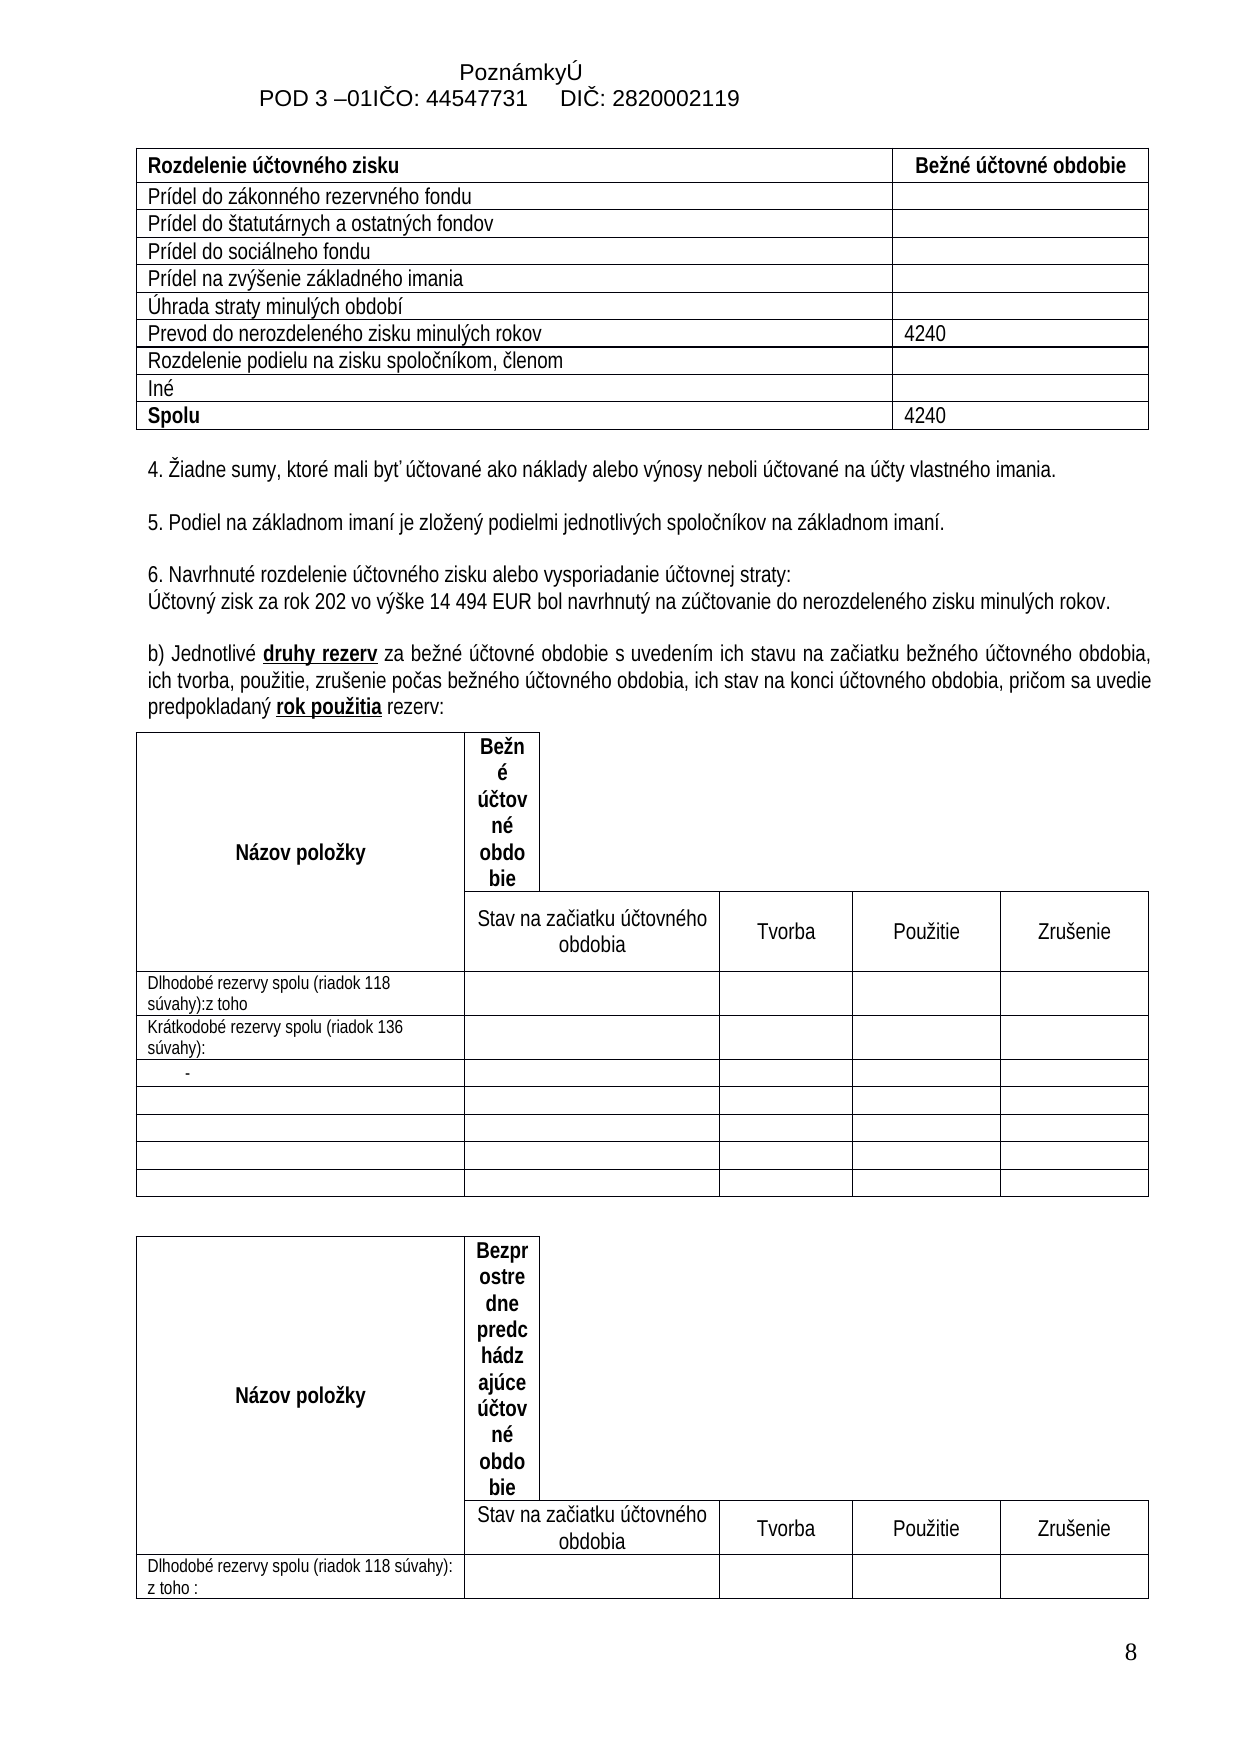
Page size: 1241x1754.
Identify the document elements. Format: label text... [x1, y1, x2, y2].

table_cell [720, 972, 852, 1015]
table_header Názov položky [137, 1237, 464, 1554]
table_cell [720, 1170, 852, 1196]
table_cell [137, 1087, 464, 1114]
table_cell Dlhodobé rezervy spolu (riadok 118 súvahy): z toho : [137, 1555, 464, 1598]
table_cell [465, 1087, 719, 1114]
table_cell [853, 1142, 1000, 1168]
table_cell [137, 1142, 464, 1168]
text 6. Navrhnuté rozdelenie účtovného zisku alebo vysporiadanie účtovnej straty: [148, 561, 1137, 588]
table_cell [1001, 1142, 1148, 1168]
table_cell [465, 1115, 719, 1141]
table_cell [853, 1060, 1000, 1086]
table_cell [893, 265, 1148, 292]
table_cell Prevod do nerozdeleného zisku minulých rokov [137, 320, 892, 346]
table_header [540, 732, 1148, 891]
table_cell Stav na začiatku účtovného obdobia [465, 892, 719, 971]
table_cell Prídel na zvýšenie základného imania [137, 265, 892, 292]
table_cell Tvorba [720, 1501, 852, 1554]
table_cell [893, 293, 1148, 319]
table_cell [720, 1016, 852, 1059]
table_cell 4240 [893, 320, 1148, 346]
table_cell [1001, 972, 1148, 1015]
table_cell [137, 1115, 464, 1141]
table_cell [465, 972, 719, 1015]
table_cell Tvorba [720, 892, 852, 971]
table_cell [853, 972, 1000, 1015]
table_cell [720, 1555, 852, 1598]
table_cell Spolu [137, 402, 892, 428]
table_cell Rozdelenie podielu na zisku spoločníkom, členom [137, 348, 892, 374]
text b) Jednotlivé druhy rezerv za bežné účtovné obdobie s uvedením ich stavu na začiatku bežného účtovného obdobia, ich tvorba, použitie, zrušenie počas bežného účtovného obdobia, ich stav na konci účtovného obdobia, pričom sa uvedie predpokladaný rok použitia rezerv: [148, 640, 1152, 719]
table_header Názov položky [137, 733, 464, 971]
table_cell [720, 1060, 852, 1086]
table_cell Použitie [853, 892, 1000, 971]
text Účtovný zisk za rok 202 vo výške 14 494 EUR bol navrhnutý na zúčtovanie do nerozdeleného zisku minulých rokov. [148, 588, 1137, 614]
table_cell [853, 1170, 1000, 1196]
table_cell [853, 1016, 1000, 1059]
table_cell Rozdelenie účtovného zisku [137, 149, 892, 182]
table_cell [137, 1060, 464, 1086]
table_cell [893, 183, 1148, 209]
table_cell Stav na začiatku účtovného obdobia [465, 1501, 719, 1554]
table_cell [893, 210, 1148, 237]
text 4. Žiadne sumy, ktoré mali byť účtované ako náklady alebo výnosy neboli účtované na účty vlastného imania. [148, 456, 1137, 482]
table_cell [853, 1555, 1000, 1598]
table_cell [853, 1115, 1000, 1141]
table_cell Použitie [853, 1501, 1000, 1554]
table_cell Iné [137, 375, 892, 401]
table_cell [893, 348, 1148, 374]
table_cell [465, 1142, 719, 1168]
table_cell [465, 1170, 719, 1196]
table_cell Dlhodobé rezervy spolu (riadok 118 súvahy):z toho [137, 972, 464, 1015]
table_cell [1001, 1087, 1148, 1114]
table_cell Zrušenie [1001, 892, 1148, 971]
table_header Bezprostredne predchádzajúce účtovné obdobie [465, 1237, 539, 1500]
table_cell Prídel do zákonného rezervného fondu [137, 183, 892, 209]
table_cell [137, 1170, 464, 1196]
table_cell [1001, 1060, 1148, 1086]
table_cell [853, 1087, 1000, 1114]
table_cell [893, 238, 1148, 264]
table_cell [720, 1115, 852, 1141]
table_cell [465, 1555, 719, 1598]
table_cell 4240 [893, 402, 1148, 428]
table_cell [720, 1087, 852, 1114]
table_cell Bežné účtovné obdobie [893, 149, 1148, 182]
table_cell [893, 375, 1148, 401]
table_cell [1001, 1555, 1148, 1598]
table_cell Prídel do sociálneho fondu [137, 238, 892, 264]
text 5. Podiel na základnom imaní je zložený podielmi jednotlivých spoločníkov na základnom imaní. [148, 509, 1137, 535]
table_cell [720, 1142, 852, 1168]
table_header [540, 1236, 1148, 1500]
table_cell [465, 1060, 719, 1086]
table_cell [465, 1016, 719, 1059]
table_cell [1001, 1170, 1148, 1196]
table_cell [1001, 1115, 1148, 1141]
table_cell Prídel do štatutárnych a ostatných fondov [137, 210, 892, 237]
table_cell Úhrada straty minulých období [137, 293, 892, 319]
table_header Bežné účtovné obdobie [465, 733, 539, 891]
table_cell Zrušenie [1001, 1501, 1148, 1554]
table_cell Krátkodobé rezervy spolu (riadok 136 súvahy): [137, 1016, 464, 1059]
table_cell [1001, 1016, 1148, 1059]
